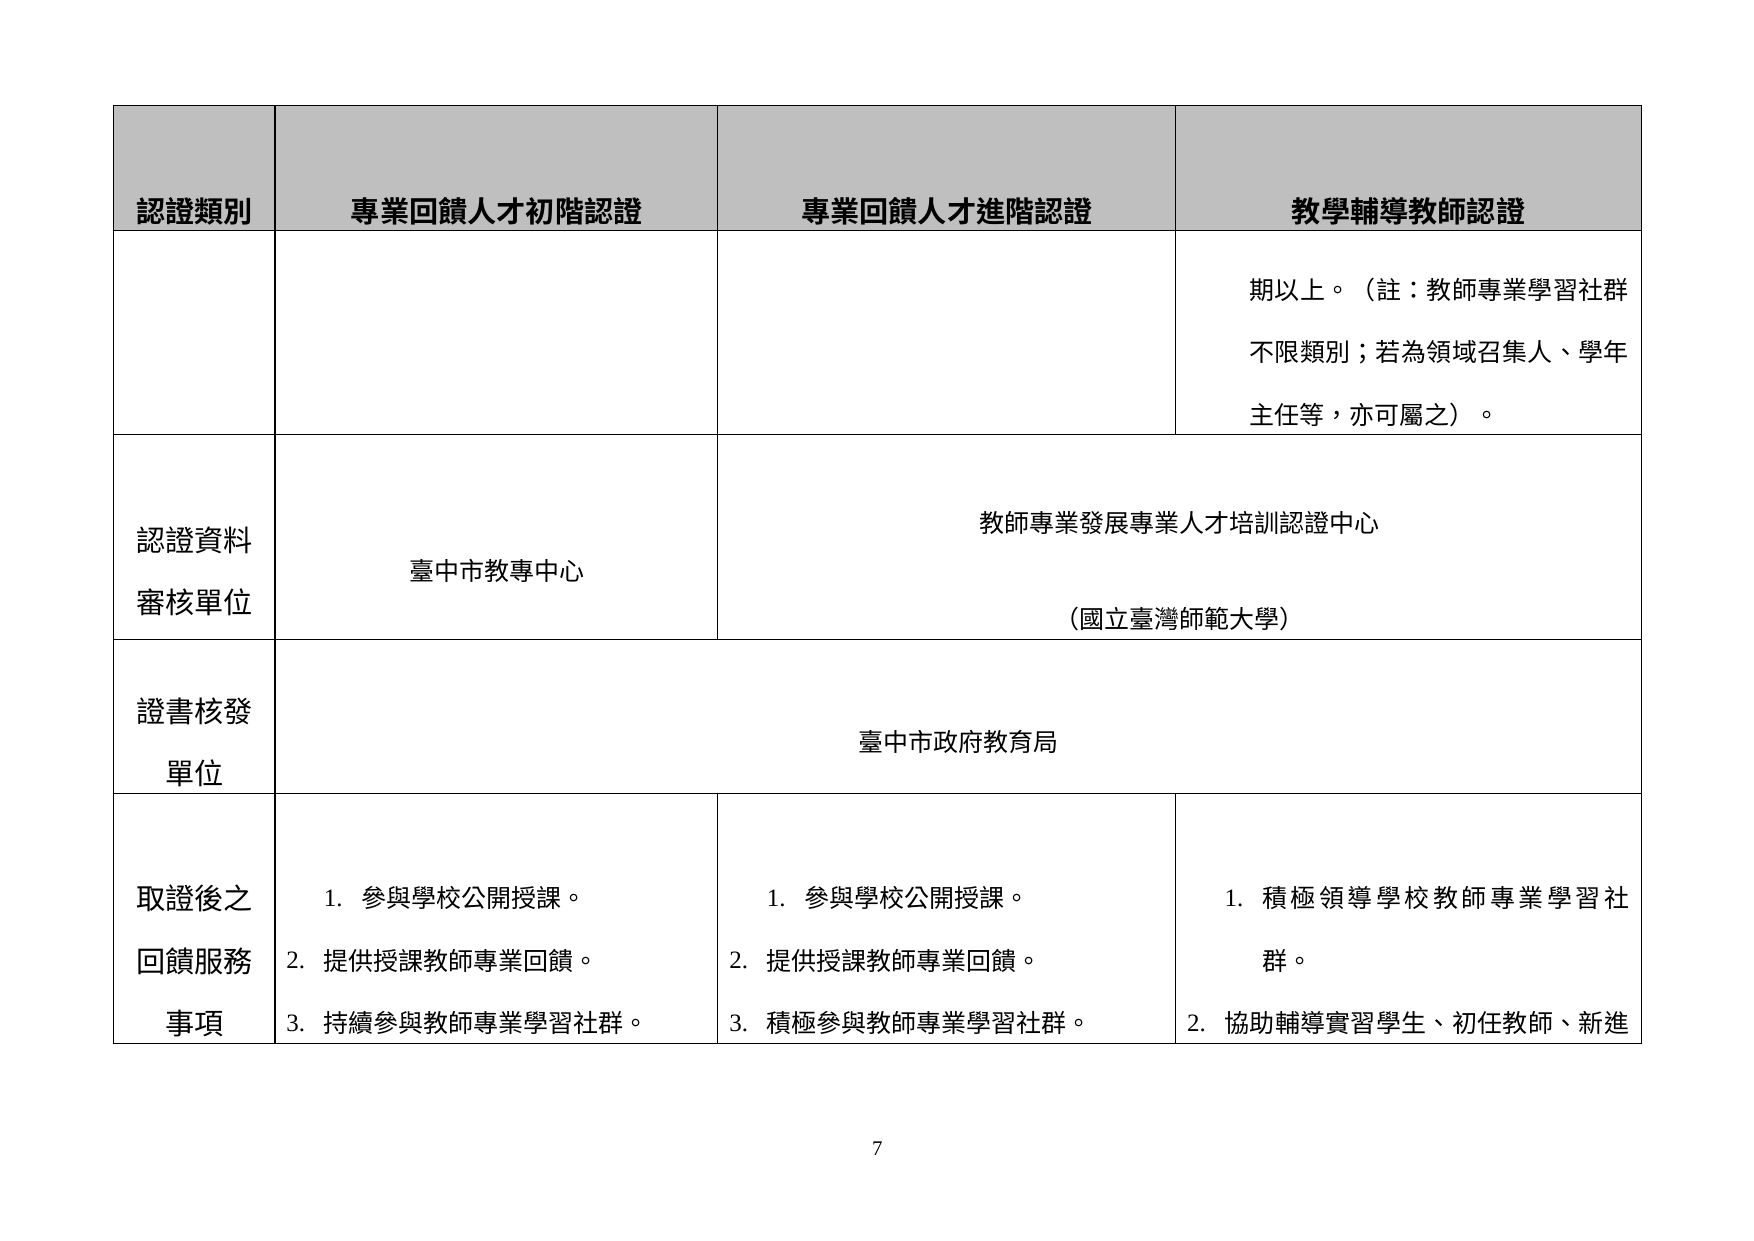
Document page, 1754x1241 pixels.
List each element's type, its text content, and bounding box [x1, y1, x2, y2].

table_cell [276, 231, 717, 434]
table_cell 臺中市教專中心 [276, 435, 717, 639]
table_cell 參與學校公開授課。 提供授課教師專業回饋。 持續參與教師專業學習社群。 [276, 794, 717, 1043]
table_header 認證類別 [114, 106, 274, 230]
table_cell 臺中市政府教育局 [276, 640, 1641, 793]
table_cell 教師專業發展專業人才培訓認證中心 （國立臺灣師範大學） [718, 435, 1641, 639]
table_header 專業回饋人才初階認證 [276, 106, 717, 230]
table_cell 認證資料審核單位 [114, 435, 274, 639]
table_cell 參與學校公開授課。 提供授課教師專業回饋。 積極參與教師專業學習社群。 [718, 794, 1175, 1043]
table_header 教學輔導教師認證 [1176, 106, 1641, 230]
table_cell [114, 231, 274, 434]
table_header 專業回饋人才進階認證 [718, 106, 1175, 230]
table_cell 期以上。（註：教師專業學習社群不限類別；若為領域召集人、學年主任等，亦可屬之）。 [1176, 231, 1641, 434]
table_cell 積極領導學校教師專業學習社群。 協助輔導實習學生、初任教師、新進 [1176, 794, 1641, 1043]
table_cell [718, 231, 1175, 434]
table_cell 證書核發單位 [114, 640, 274, 793]
table_cell 取證後之回饋服務事項 [114, 794, 274, 1043]
